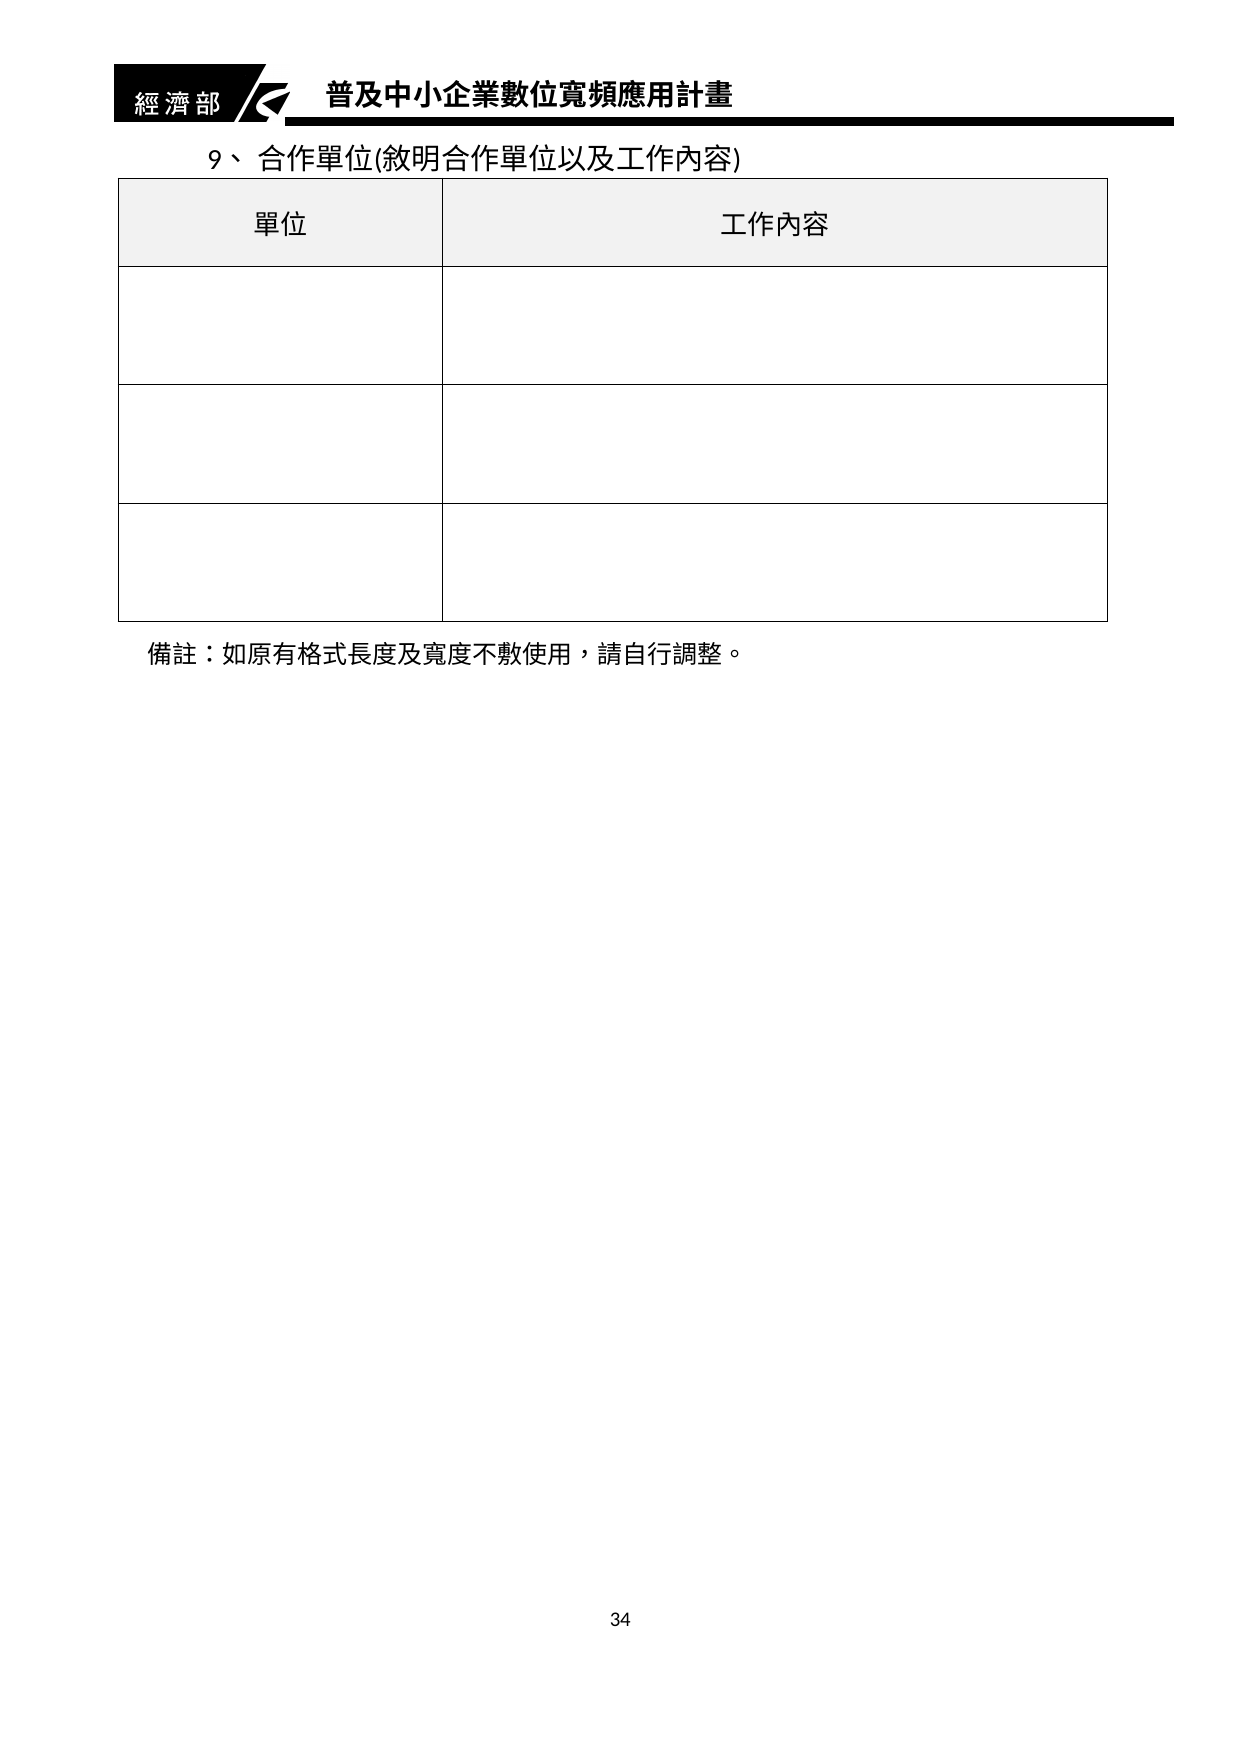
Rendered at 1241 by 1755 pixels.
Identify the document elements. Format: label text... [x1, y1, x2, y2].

table_cell [443, 504, 1107, 621]
text 備註：如原有格式長度及寬度不敷使用，請自行調整。 [147, 634, 1122, 670]
table_cell [119, 267, 442, 384]
table_cell [443, 385, 1107, 502]
table_cell [119, 385, 442, 502]
table_cell [119, 504, 442, 621]
table_header 工作內容 [443, 179, 1107, 266]
list 合作單位(敘明合作單位以及工作內容) [207, 135, 1122, 178]
table_header 單位 [119, 179, 442, 266]
table_cell [443, 267, 1107, 384]
